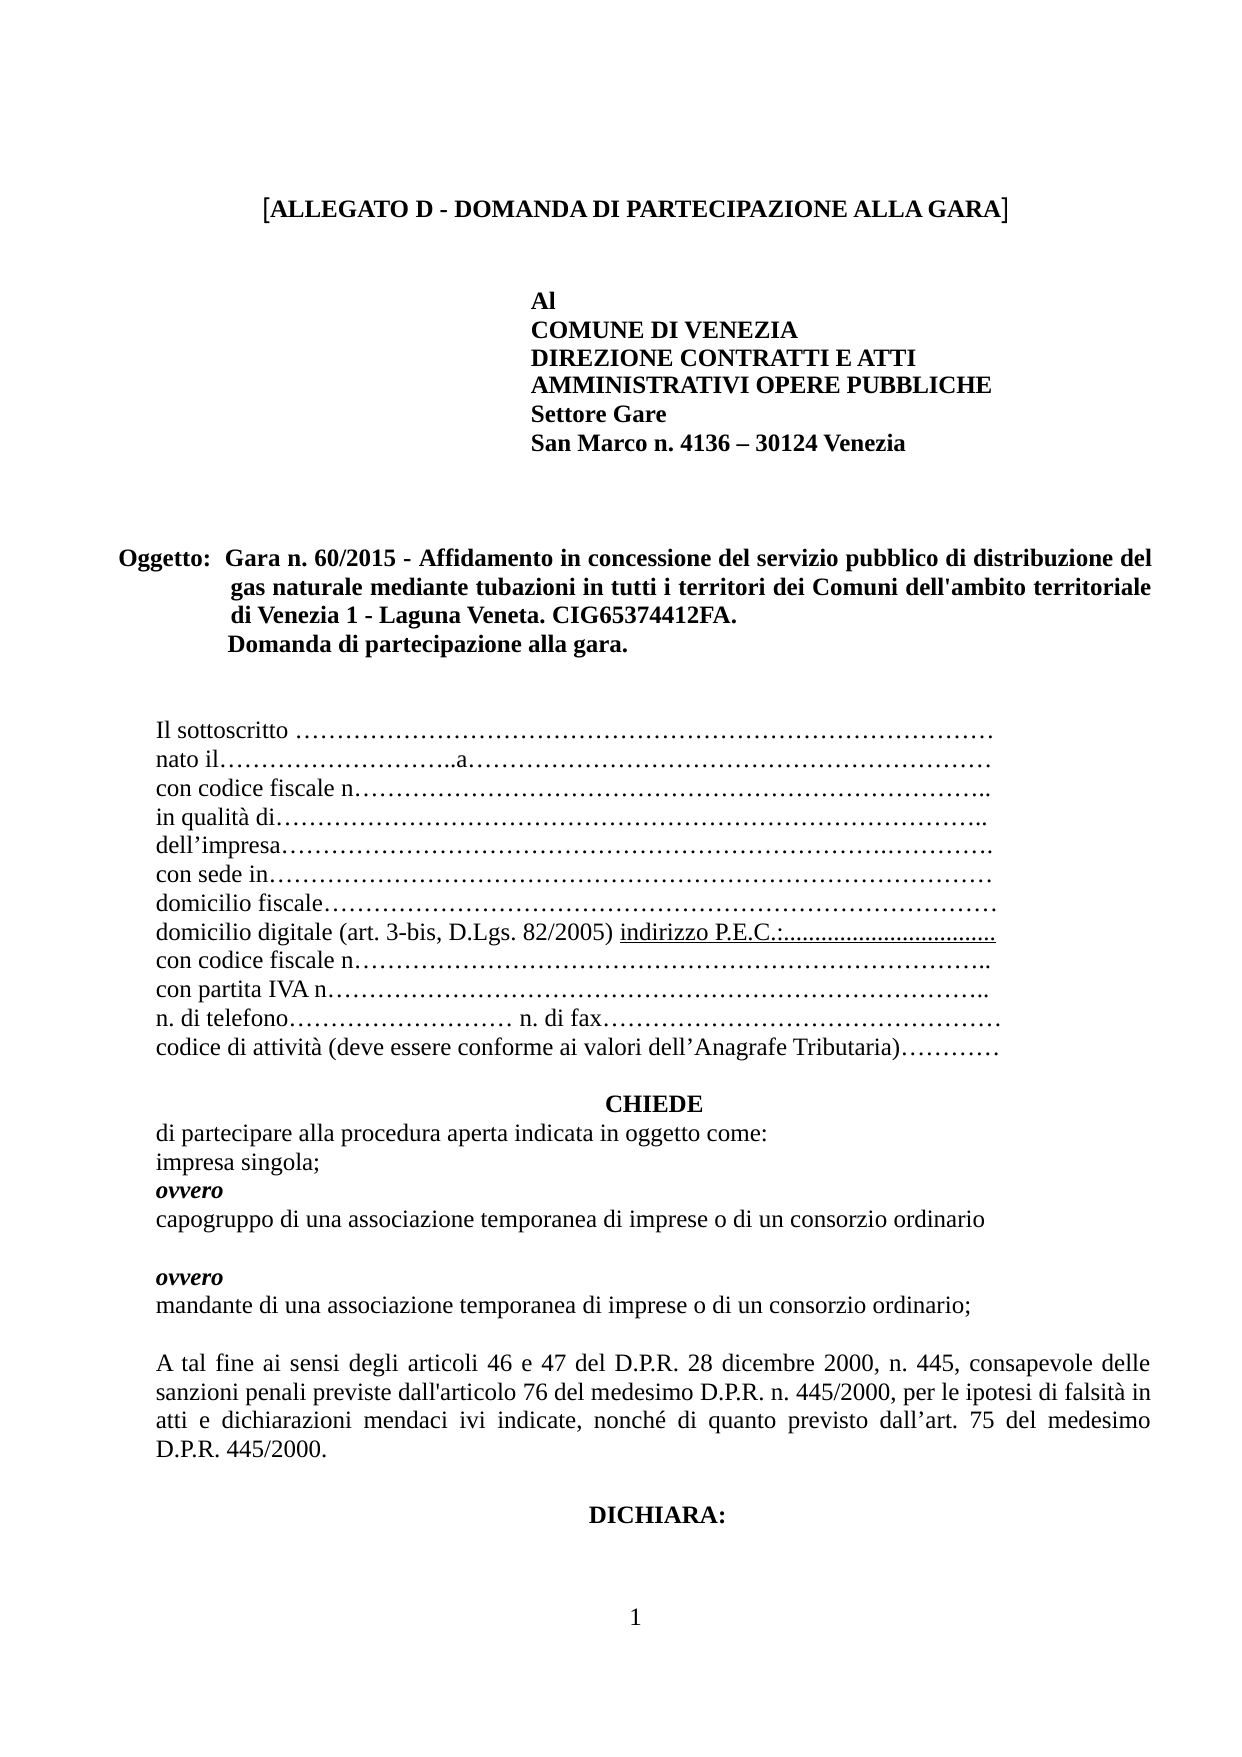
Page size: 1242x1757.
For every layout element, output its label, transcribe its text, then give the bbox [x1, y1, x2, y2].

text codice di attività (deve essere conforme ai valori dell’Anagrafe Tributaria)………… [156, 1032, 1152, 1060]
subtitle Al [531, 290, 1152, 315]
text DICHIARA: [162, 1492, 1152, 1529]
text San Marco n. 4136 – 30124 Venezia [531, 428, 1152, 457]
text con sede in…………………………………………………………………………… [156, 859, 1152, 888]
text Il sottoscritto ………………………………………………………………………… [156, 715, 1152, 744]
text dell’impresa……………………………………………………………….…………. [156, 830, 1152, 859]
text di partecipare alla procedura aperta indicata in oggetto come: [156, 1118, 1152, 1147]
text ovvero [156, 1262, 1152, 1290]
text con codice fiscale n………………………………………………………………….. [156, 773, 1152, 802]
text A tal fine ai sensi degli articoli 46 e 47 del D.P.R. 28 dicembre 2000, n. 445, consapevole delle sanzioni penali previste dall'articolo 76 del medesimo D.P.R. n. 445/2000, per le ipotesi di falsità in atti e dichiarazioni mendaci ivi indicate, nonché di quanto previsto dall’art. 75 del medesimo D.P.R. 445/2000. [156, 1348, 1152, 1463]
subtitle COMUNE DI VENEZIA [531, 315, 1152, 343]
text Domanda di partecipazione alla gara. [118, 629, 1152, 658]
text capogruppo di una associazione temporanea di imprese o di un consorzio ordinario [156, 1204, 1152, 1233]
text domicilio fiscale……………………………………………………………………… [156, 888, 1152, 917]
text ALLEGATO D - DOMANDA DI PARTECIPAZIONE ALLA GARA [118, 194, 1152, 223]
subtitle AMMINISTRATIVI OPERE PUBBLICHE [531, 372, 1152, 399]
text nato il………………………..a……………………………………………………… [156, 744, 1152, 773]
text domicilio digitale (art. 3-bis, D.Lgs. 82/2005) indirizzo P.E.C.:.................................. [156, 917, 1152, 945]
text mandante di una associazione temporanea di imprese o di un consorzio ordinario; [156, 1290, 1152, 1319]
text Settore Gare [531, 399, 1152, 428]
text ovvero [156, 1175, 1152, 1204]
text in qualità di………………………………………………………………………….. [156, 802, 1152, 830]
text con codice fiscale n………………………………………………………………….. [156, 945, 1152, 974]
text n. di telefono……………………… n. di fax………………………………………… [156, 1003, 1152, 1032]
text CHIEDE [156, 1089, 1152, 1118]
text impresa singola; [118, 1147, 1152, 1175]
text Oggetto: Gara n. 60/2015 - Affidamento in concessione del servizio pubblico di distribuzione del gas naturale mediante tubazioni in tutti i territori dei Comuni dell'ambito territoriale di Venezia 1 - Laguna Veneta. CIG65374412FA. [118, 543, 1152, 629]
text con partita IVA n…………………………………………………………………….. [156, 974, 1152, 1003]
subtitle DIREZIONE CONTRATTI E ATTI [531, 343, 1152, 372]
